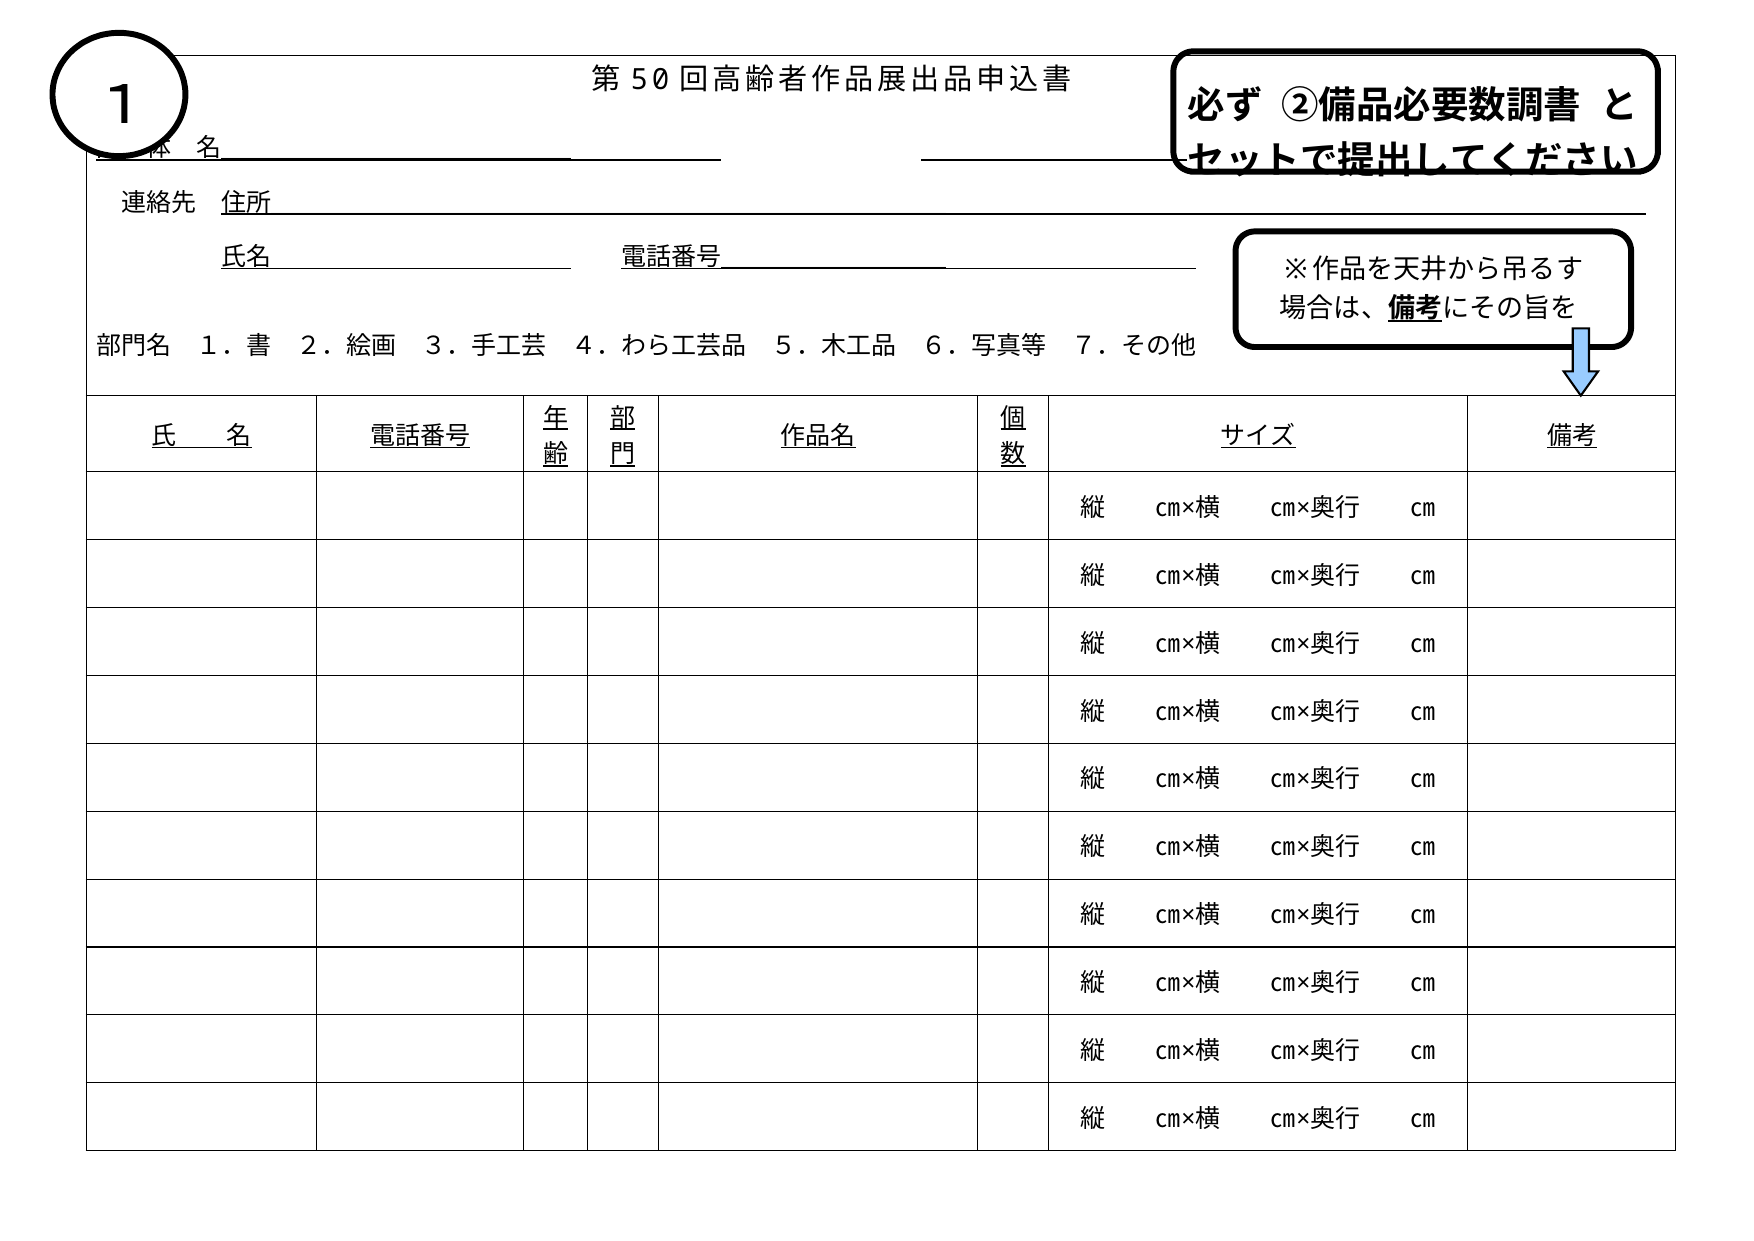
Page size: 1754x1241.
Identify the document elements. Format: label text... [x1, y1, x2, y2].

table_cell [978, 948, 1048, 1014]
table_cell [87, 812, 316, 878]
table_cell [524, 608, 587, 675]
table_cell [317, 676, 523, 743]
table_cell 個 数 [978, 396, 1048, 471]
table_cell [317, 608, 523, 675]
table_cell [588, 812, 658, 878]
table_cell [1468, 676, 1675, 743]
table_cell [978, 608, 1048, 675]
table_cell [87, 540, 316, 607]
table_cell [659, 540, 977, 607]
table_cell [659, 880, 977, 946]
table_cell [659, 744, 977, 811]
table_cell [524, 1083, 587, 1150]
table_cell [978, 744, 1048, 811]
table_cell [588, 1015, 658, 1082]
table_cell [588, 1083, 658, 1150]
table_cell サイズ [1049, 396, 1467, 471]
table_cell [87, 676, 316, 743]
table_cell [978, 676, 1048, 743]
table_cell [317, 948, 523, 1014]
table_cell 縦 ㎝×横 ㎝×奥行 ㎝ [1049, 1015, 1467, 1082]
table_cell [978, 540, 1048, 607]
table_cell [87, 744, 316, 811]
table_cell [524, 880, 587, 946]
table_cell 電話番号 [317, 396, 523, 471]
table_cell 作品名 [659, 396, 977, 471]
table_cell [317, 744, 523, 811]
table_cell [588, 744, 658, 811]
table_cell 備考 [1468, 396, 1675, 471]
table_cell [659, 948, 977, 1014]
table_cell 縦 ㎝×横 ㎝×奥行 ㎝ [1049, 744, 1467, 811]
table_cell [588, 540, 658, 607]
table_cell [588, 948, 658, 1014]
table_cell [1468, 812, 1675, 878]
table_cell [524, 812, 587, 878]
table_cell [524, 1015, 587, 1082]
table_cell [317, 540, 523, 607]
table_cell [317, 472, 523, 539]
table_cell [317, 1083, 523, 1150]
table_cell 縦 ㎝×横 ㎝×奥行 ㎝ [1049, 676, 1467, 743]
table_cell [317, 880, 523, 946]
table_cell 氏 名 [87, 396, 316, 471]
table_cell [87, 948, 316, 1014]
table_cell [524, 744, 587, 811]
table_cell 縦 ㎝×横 ㎝×奥行 ㎝ [1049, 472, 1467, 539]
table_cell 部 門 [588, 396, 658, 471]
table_cell [87, 1015, 316, 1082]
table_header 第50回高齢者作品展出品申込書 団 体 名＿＿＿＿＿＿＿＿＿＿＿＿＿＿ 連絡先 住所＿＿＿＿＿＿＿＿＿＿＿＿＿＿＿＿＿＿＿＿＿＿＿＿＿＿＿ 氏名 電話番号＿＿＿＿＿＿＿＿＿ 部門名 １．書 ２．絵画 ３．手工芸 ４．わら工芸品 ５．木工品 ６．写真等 ７．その他 [87, 56, 1675, 395]
table_cell [659, 608, 977, 675]
table_cell [524, 676, 587, 743]
table_cell 縦 ㎝×横 ㎝×奥行 ㎝ [1049, 1083, 1467, 1150]
table_cell [317, 1015, 523, 1082]
table_cell [1468, 1083, 1675, 1150]
table_cell [1468, 608, 1675, 675]
table_cell 縦 ㎝×横 ㎝×奥行 ㎝ [1049, 880, 1467, 946]
table_cell [588, 608, 658, 675]
table_cell [1468, 948, 1675, 1014]
table_cell [87, 1083, 316, 1150]
table_cell [87, 880, 316, 946]
table_cell 縦 ㎝×横 ㎝×奥行 ㎝ [1049, 540, 1467, 607]
table_cell [978, 812, 1048, 878]
table_cell [978, 1083, 1048, 1150]
table_cell [588, 676, 658, 743]
table_cell [978, 472, 1048, 539]
table_cell 縦 ㎝×横 ㎝×奥行 ㎝ [1049, 812, 1467, 878]
table_cell [659, 1083, 977, 1150]
table_cell 縦 ㎝×横 ㎝×奥行 ㎝ [1049, 608, 1467, 675]
table_cell [588, 472, 658, 539]
table_cell [1468, 744, 1675, 811]
table_cell [588, 880, 658, 946]
table_cell [1468, 880, 1675, 946]
table_cell [87, 608, 316, 675]
table_cell 縦 ㎝×横 ㎝×奥行 ㎝ [1049, 948, 1467, 1014]
table_cell [1468, 540, 1675, 607]
table_cell [524, 948, 587, 1014]
table_cell [1468, 472, 1675, 539]
table_cell [524, 540, 587, 607]
table_cell [978, 880, 1048, 946]
table_cell 年 齢 [524, 396, 587, 471]
table_cell [317, 812, 523, 878]
table_cell [659, 812, 977, 878]
table_cell [659, 472, 977, 539]
table_cell [524, 472, 587, 539]
table_cell [659, 676, 977, 743]
table_cell [659, 1015, 977, 1082]
table_cell [1468, 1015, 1675, 1082]
table_cell [978, 1015, 1048, 1082]
table_cell [87, 472, 316, 539]
